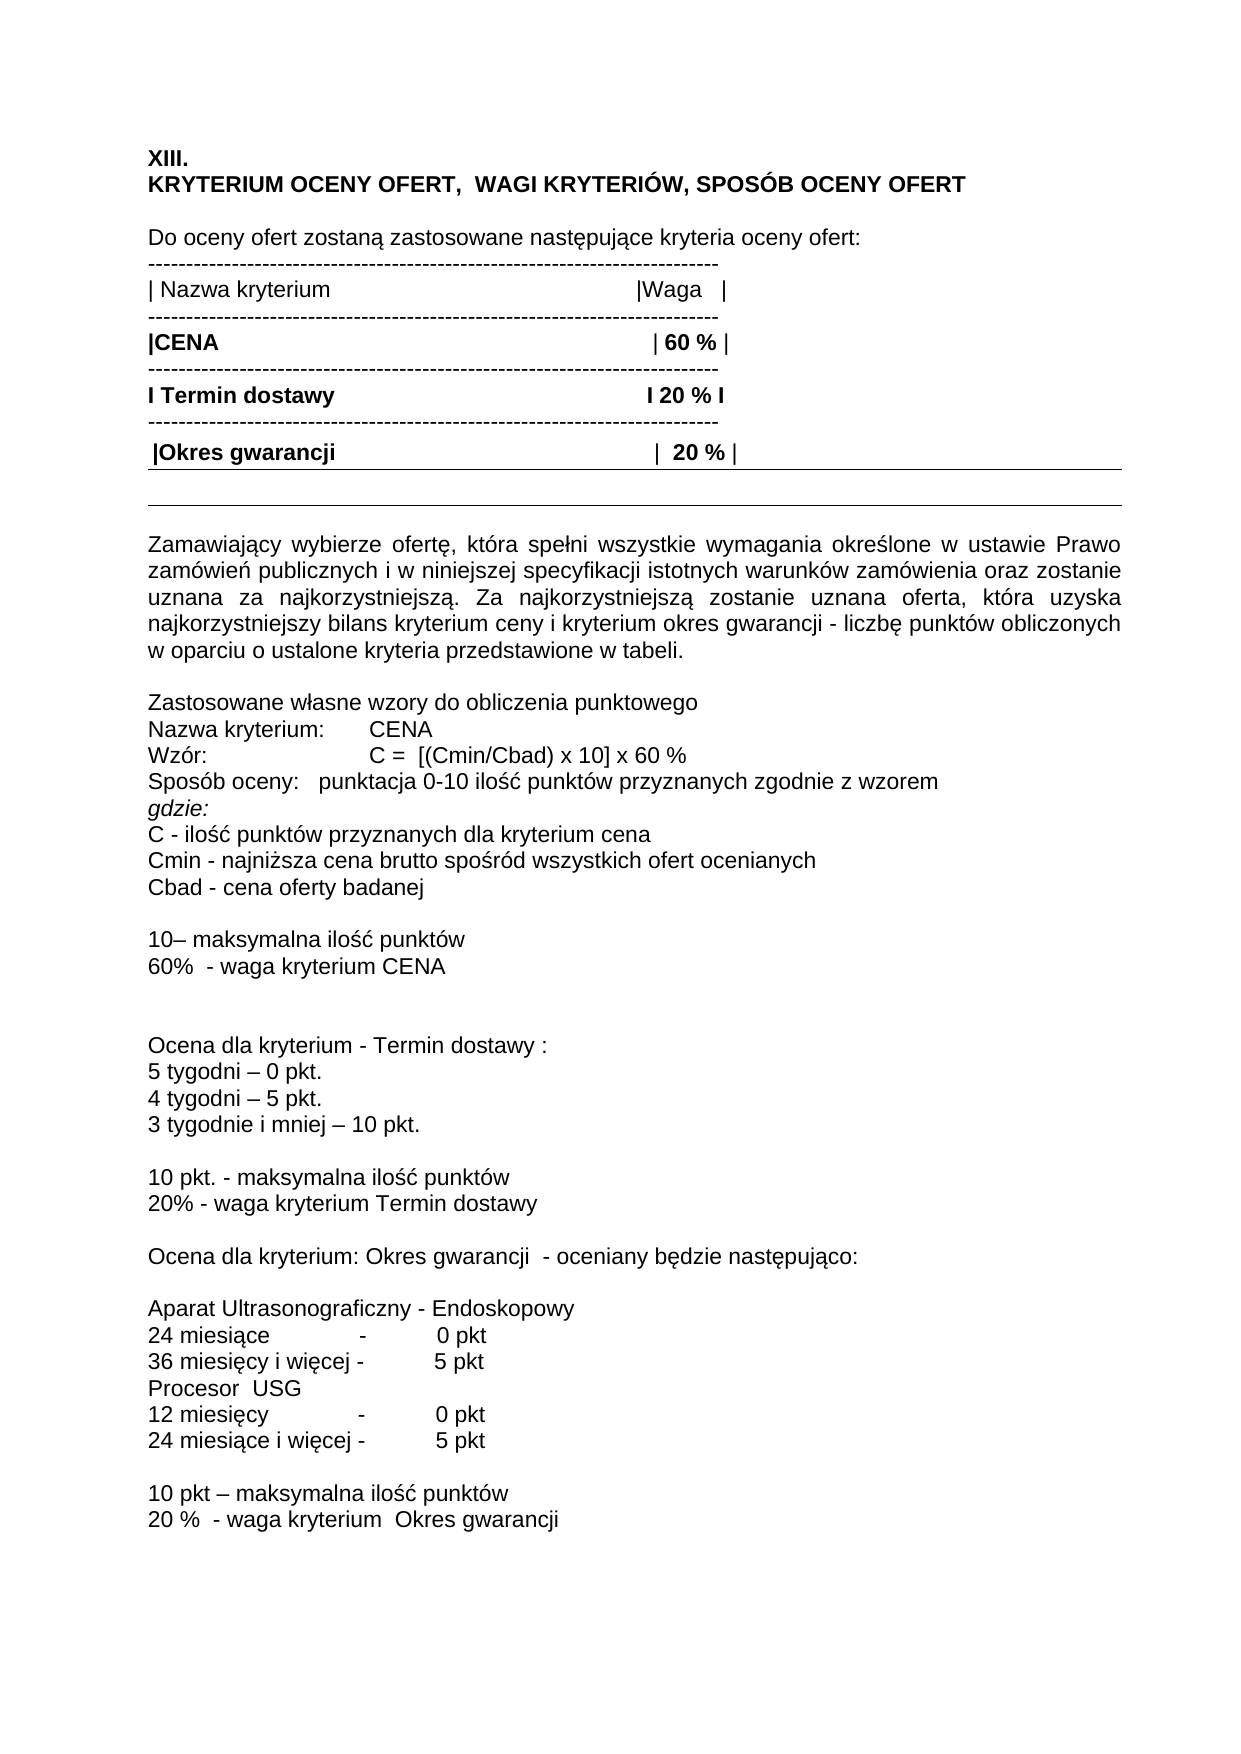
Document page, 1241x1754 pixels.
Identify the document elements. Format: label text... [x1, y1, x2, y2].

text 10– maksymalna ilość punktów [148, 926, 1122, 953]
text XIII. [148, 144, 1122, 171]
text 36 miesięcy i więcej - 5 pkt [148, 1348, 1122, 1374]
text | Nazwa kryterium |Waga | [148, 276, 1122, 303]
text 20 % - waga kryterium Okres gwarancji [148, 1506, 1122, 1533]
text Zastosowane własne wzory do obliczenia punktowego [148, 689, 1122, 716]
text 4 tygodni – 5 pkt. [148, 1084, 1122, 1111]
text 10 pkt. - maksymalna ilość punktów [148, 1164, 1122, 1190]
text 24 miesiące i więcej - 5 pkt [148, 1427, 1122, 1453]
text --------------------------------------------------------------------------- [148, 303, 1122, 329]
text --------------------------------------------------------------------------- [148, 250, 1122, 276]
text Procesor USG [148, 1374, 1122, 1401]
text 12 miesięcy - 0 pkt [148, 1401, 1122, 1427]
text 3 tygodnie i mniej – 10 pkt. [148, 1111, 1122, 1137]
text Ocena dla kryterium - Termin dostawy : [148, 1032, 1122, 1058]
text |Okres gwarancji | 20 % | [148, 434, 1122, 469]
text --------------------------------------------------------------------------- [148, 355, 1122, 382]
text 24 miesiące - 0 pkt [148, 1322, 1122, 1348]
text |CENA | 60 % | [148, 329, 1122, 355]
text 10 pkt – maksymalna ilość punktów [148, 1480, 1122, 1506]
text 60% - waga kryterium CENA [148, 953, 1122, 979]
text Sposób oceny: punktacja 0-10 ilość punktów przyznanych zgodnie z wzorem gdzie: C - ilość punktów przyznanych dla kryterium cena Cmin - najniższa cena brutto spośród wszystkich ofert ocenianych Cbad - cena oferty badanej [148, 768, 1122, 900]
text --------------------------------------------------------------------------- [148, 408, 1122, 434]
text 20% - waga kryterium Termin dostawy [148, 1190, 1122, 1216]
text KRYTERIUM OCENY OFERT, WAGI KRYTERIÓW, SPOSÓB OCENY OFERT [148, 171, 1122, 197]
text Nazwa kryterium: CENA Wzór: C = [(Cmin/Cbad) x 10] x 60 % [148, 716, 1122, 768]
text Zamawiający wybierze ofertę, która spełni wszystkie wymagania określone w ustawie Prawo zamówień publicznych i w niniejszej specyfikacji istotnych warunków zamówienia oraz zostanie uznana za najkorzystniejszą. Za najkorzystniejszą zostanie uznana oferta, która uzyska najkorzystniejszy bilans kryterium ceny i kryterium okres gwarancji - liczbę punktów obliczonych w oparciu o ustalone kryteria przedstawione w tabeli. [148, 531, 1122, 663]
text Do oceny ofert zostaną zastosowane następujące kryteria oceny ofert: [148, 223, 1122, 250]
text Ocena dla kryterium: Okres gwarancji - oceniany będzie następująco: [148, 1243, 1122, 1269]
text I Termin dostawy I 20 % I [148, 382, 1122, 408]
text 5 tygodni – 0 pkt. [148, 1058, 1122, 1084]
text Aparat Ultrasonograficzny - Endoskopowy [148, 1295, 1122, 1322]
